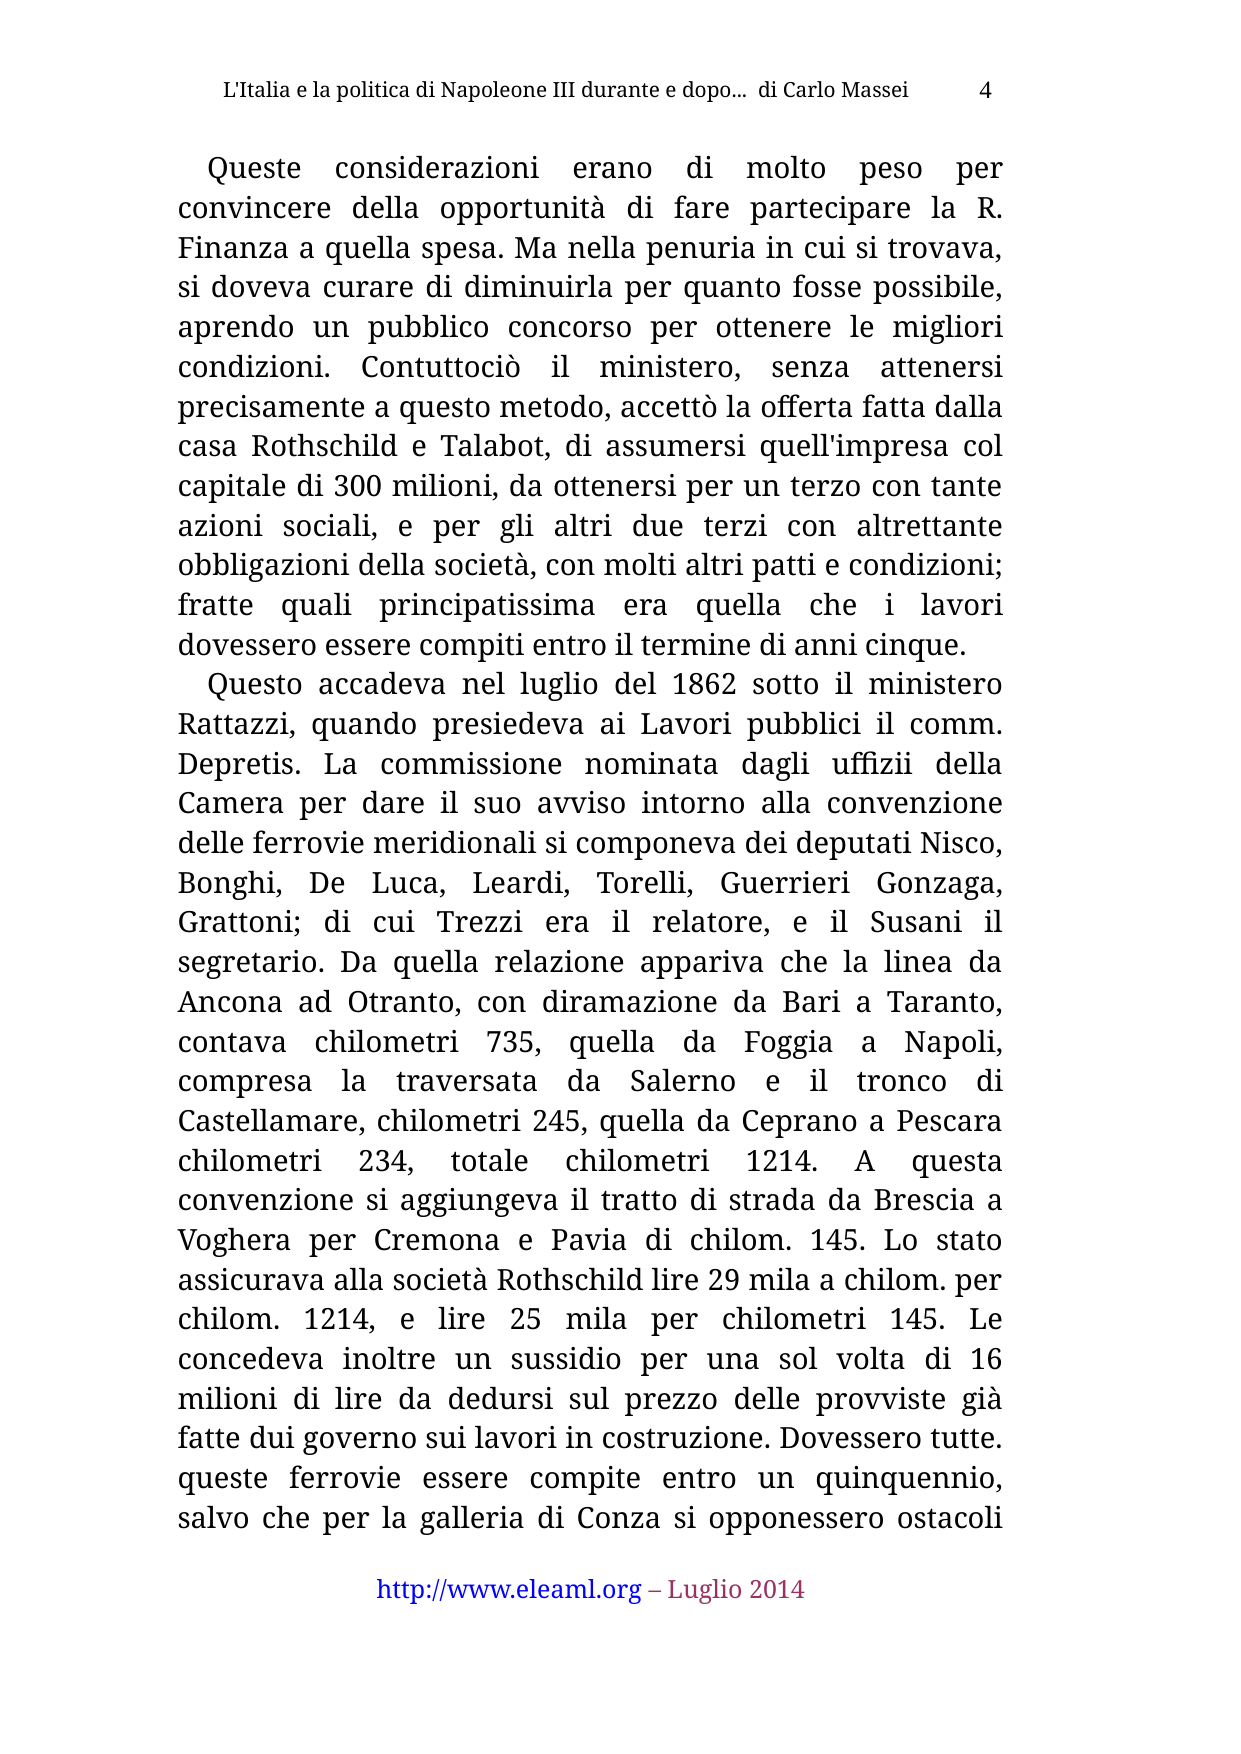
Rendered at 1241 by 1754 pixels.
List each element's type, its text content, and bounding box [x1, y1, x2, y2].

text Queste considerazioni erano di molto peso per convincere della opportunità di fare partecipare la R. Finanza a quella spesa. Ma nella penuria in cui si trovava, si doveva curare di diminuirla per quanto fosse possibile, aprendo un pubblico concorso per ottenere le migliori condizioni. Contuttociò il ministero, senza attenersi precisamente a questo metodo, accettò la offerta fatta dalla casa Rothschild e Talabot, di assumersi quell'impresa col capitale di 300 milioni, da ottenersi per un terzo con tante azioni sociali, e per gli altri due terzi con altrettante obbligazioni della società, con molti altri patti e condizioni; fratte quali principatissima era quella che i lavori dovessero essere compiti entro il termine di anni cinque. [177, 148, 1004, 664]
text Questo accadeva nel luglio del 1862 sotto il ministero Rattazzi, quando presiedeva ai Lavori pubblici il comm. Depretis. La commissione nominata dagli uffizii della Camera per dare il suo avviso intorno alla convenzione delle ferrovie meridionali si componeva dei deputati Nisco, Bonghi, De Luca, Leardi, Torelli, Guerrieri Gonzaga, Grattoni; di cui Trezzi era il relatore, e il Susani il segretario. Da quella relazione appariva che la linea da Ancona ad Otranto, con diramazione da Bari a Taranto, contava chilometri 735, quella da Foggia a Napoli, compresa la traversata da Salerno e il tronco di Castellamare, chilometri 245, quella da Ceprano a Pescara chilometri 234, totale chilometri 1214. A questa convenzione si aggiungeva il tratto di strada da Brescia a Voghera per Cremona e Pavia di chilom. 145. Lo stato assicurava alla società Rothschild lire 29 mila a chilom. per chilom. 1214, e lire 25 mila per chilometri 145. Le concedeva inoltre un sussidio per una sol volta di 16 milioni di lire da dedursi sul prezzo delle provviste già fatte dui governo sui lavori in costruzione. Dovessero tutte. queste ferrovie essere compite entro un quinquennio, salvo che per la galleria di Conza si opponessero ostacoli [177, 664, 1004, 1537]
